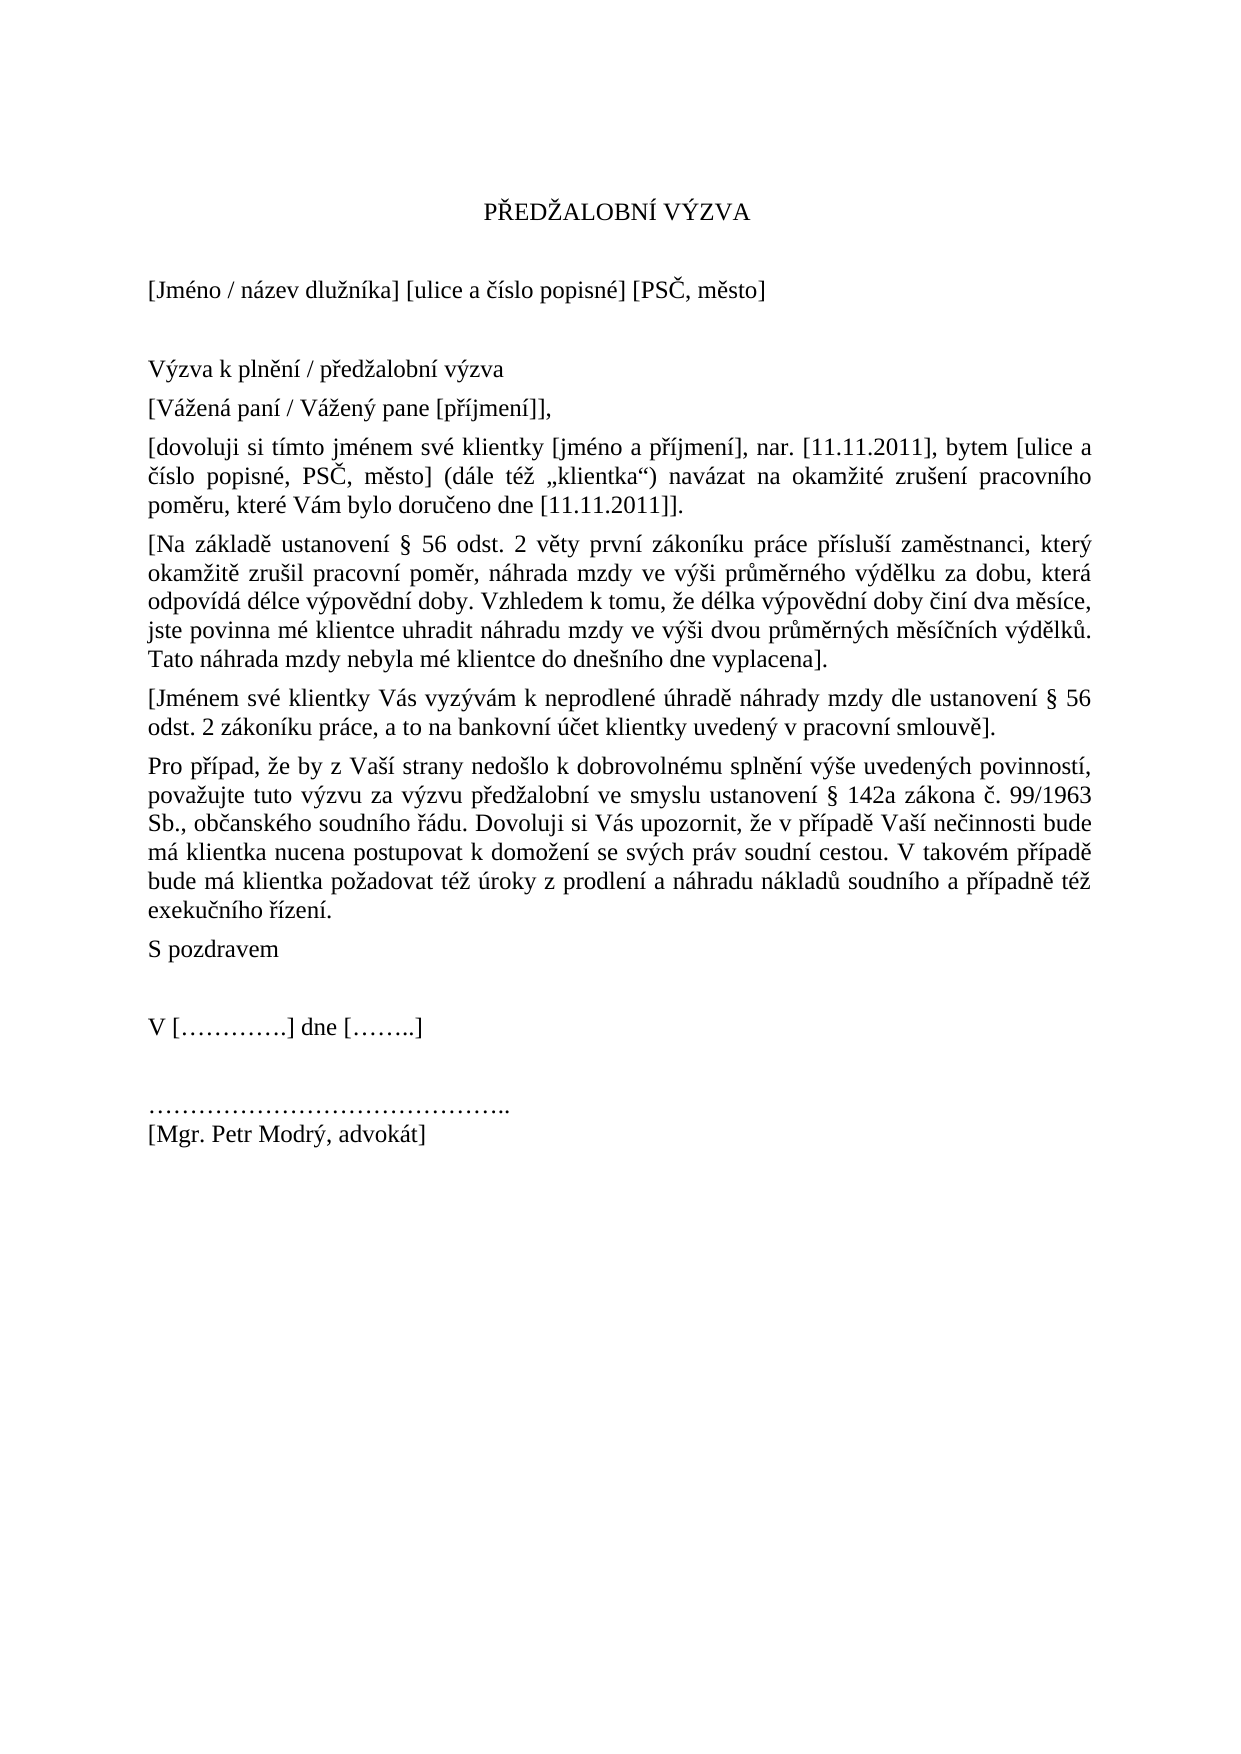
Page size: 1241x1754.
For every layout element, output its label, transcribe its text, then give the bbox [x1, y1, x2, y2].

text …………………………………….. [Mgr. Petr Modrý, advokát] [148, 1091, 1093, 1148]
text Výzva k plnění / předžalobní výzva [148, 354, 1093, 383]
text [dovoluji si tímto jménem své klientky [jméno a příjmení], nar. [11.11.2011], bytem [ulice a číslo popisné, PSČ, město] (dále též „klientka“) navázat na okamžité zrušení pracovního poměru, které Vám bylo doručeno dne [11.11.2011]]. [148, 432, 1093, 518]
text [Jméno / název dlužníka] [ulice a číslo popisné] [PSČ, město] [148, 276, 1093, 304]
text V [………….] dne [……..] [148, 1012, 1093, 1041]
text [Jménem své klientky Vás vyzývám k neprodlené úhradě náhrady mzdy dle ustanovení § 56 odst. 2 zákoníku práce, a to na bankovní účet klientky uvedený v pracovní smlouvě]. [148, 683, 1093, 741]
text Pro případ, že by z Vaší strany nedošlo k dobrovolnému splnění výše uvedených povinností, považujte tuto výzvu za výzvu předžalobní ve smyslu ustanovení § 142a zákona č. 99/1963 Sb., občanského soudního řádu. Dovoluji si Vás upozornit, že v případě Vaší nečinnosti bude má klientka nucena postupovat k domožení se svých práv soudní cestou. V takovém případě bude má klientka požadovat též úroky z prodlení a náhradu nákladů soudního a případně též exekučního řízení. [148, 751, 1093, 923]
text PŘEDŽALOBNÍ VÝZVA [148, 197, 1093, 226]
text S pozdravem [148, 934, 1093, 963]
text [Na základě ustanovení § 56 odst. 2 věty první zákoníku práce přísluší zaměstnanci, který okamžitě zrušil pracovní poměr, náhrada mzdy ve výši průměrného výdělku za dobu, která odpovídá délce výpovědní doby. Vzhledem k tomu, že délka výpovědní doby činí dva měsíce, jste povinna mé klientce uhradit náhradu mzdy ve výši dvou průměrných měsíčních výdělků. Tato náhrada mzdy nebyla mé klientce do dnešního dne vyplacena]. [148, 529, 1093, 673]
text [Vážená paní / Vážený pane [příjmení]], [148, 393, 1093, 422]
